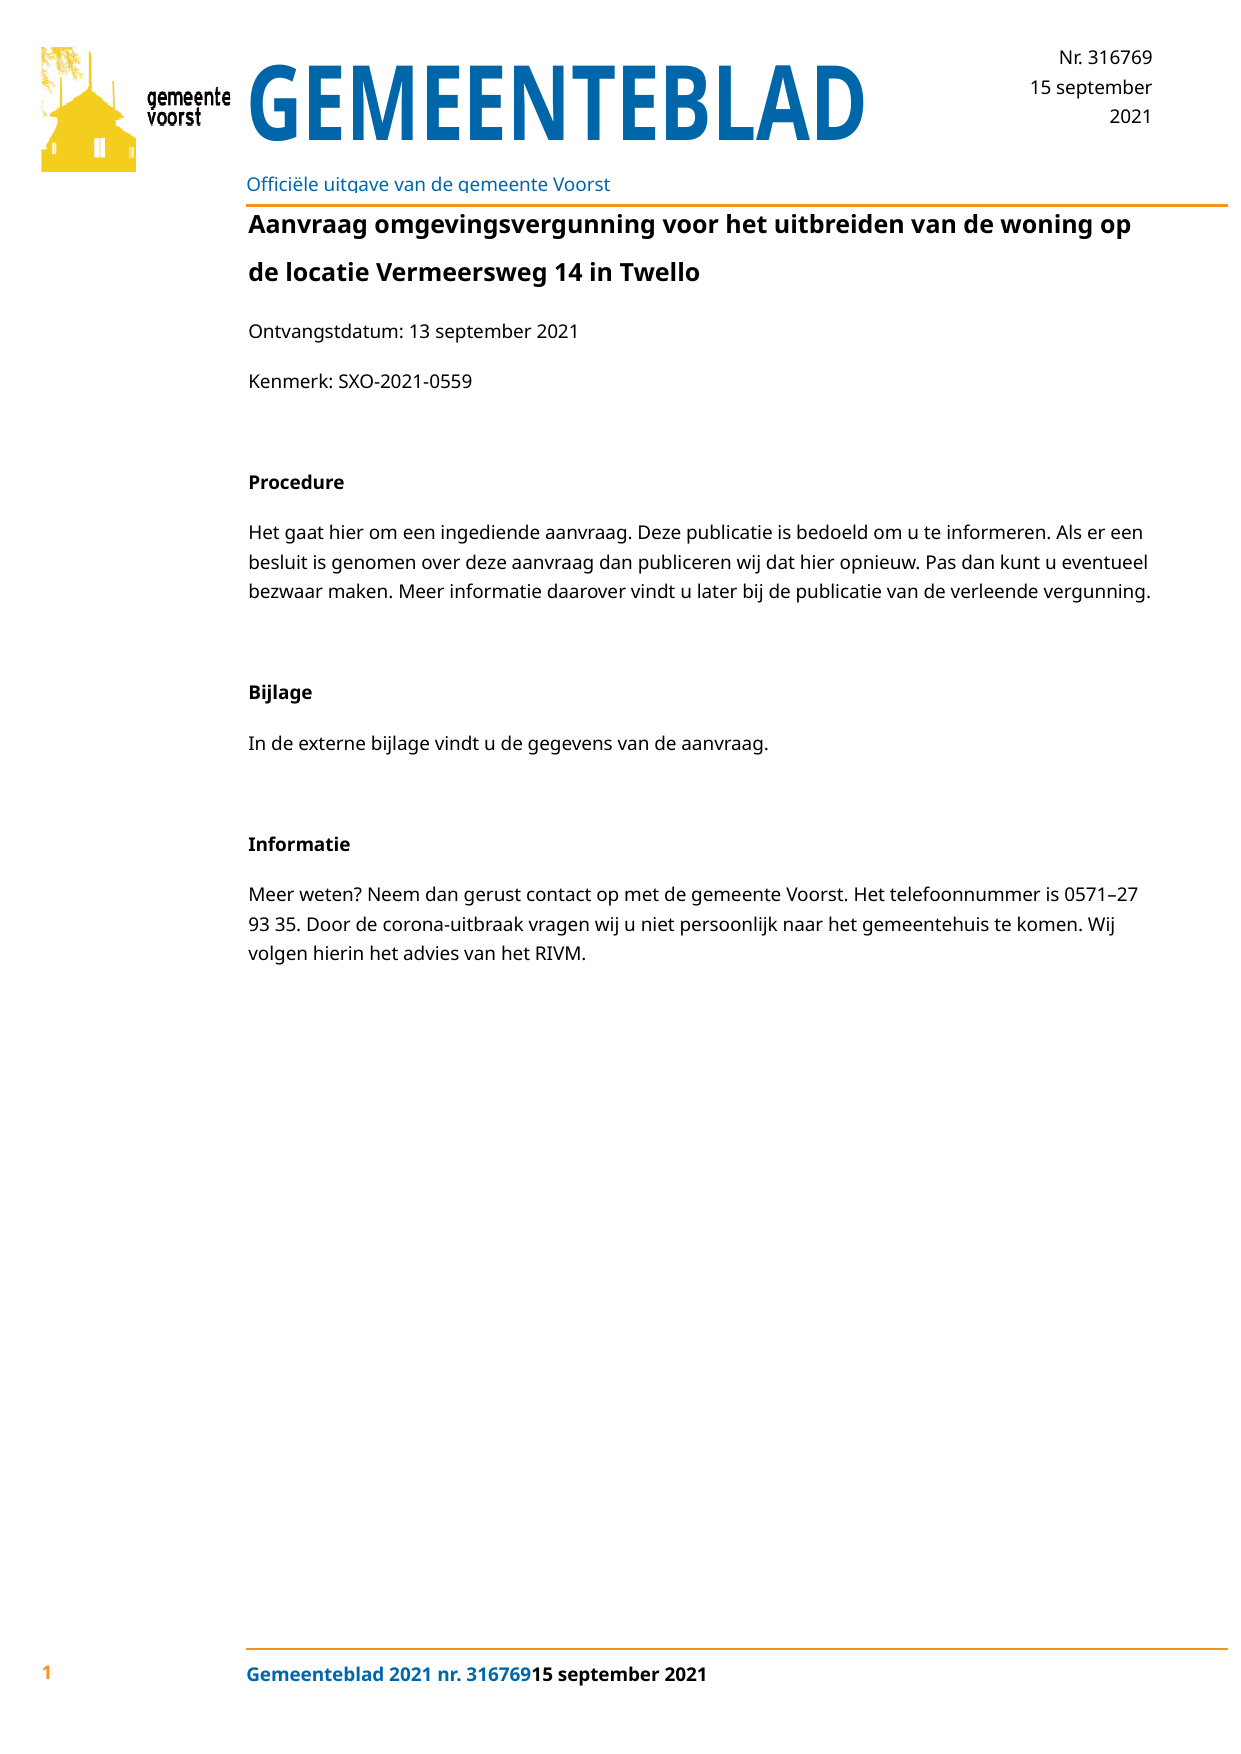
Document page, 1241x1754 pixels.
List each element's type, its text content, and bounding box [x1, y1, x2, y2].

text Informatie [248, 831, 1152, 857]
text Ontvangstdatum: 13 september 2021 [248, 318, 1152, 344]
text Kenmerk: SXO-2021-0559 [248, 368, 1152, 394]
text Het gaat hier om een ingediende aanvraag. Deze publicatie is bedoeld om u te informeren. Als er een besluit is genomen over deze aanvraag dan publiceren wij dat hier opnieuw. Pas dan kunt u eventueel bezwaar maken. Meer informatie daarover vindt u later bij de publicatie van de verleende vergunning. [248, 519, 1152, 604]
text Aanvraag omgevingsvergunning voor het uitbreiden van de woning op de locatie Vermeersweg 14 in Twello [248, 207, 1152, 288]
text Meer weten? Neem dan gerust contact op met de gemeente Voorst. Het telefoonnummer is 0571–27 93 35. Door de corona-uitbraak vragen wij u niet persoonlijk naar het gemeentehuis te komen. Wij volgen hierin het advies van het RIVM. [248, 881, 1152, 966]
text Bijlage [248, 679, 1152, 705]
text In de externe bijlage vindt u de gegevens van de aanvraag. [248, 730, 1152, 756]
picture [41, 47, 231, 172]
text Procedure [248, 469, 1152, 495]
